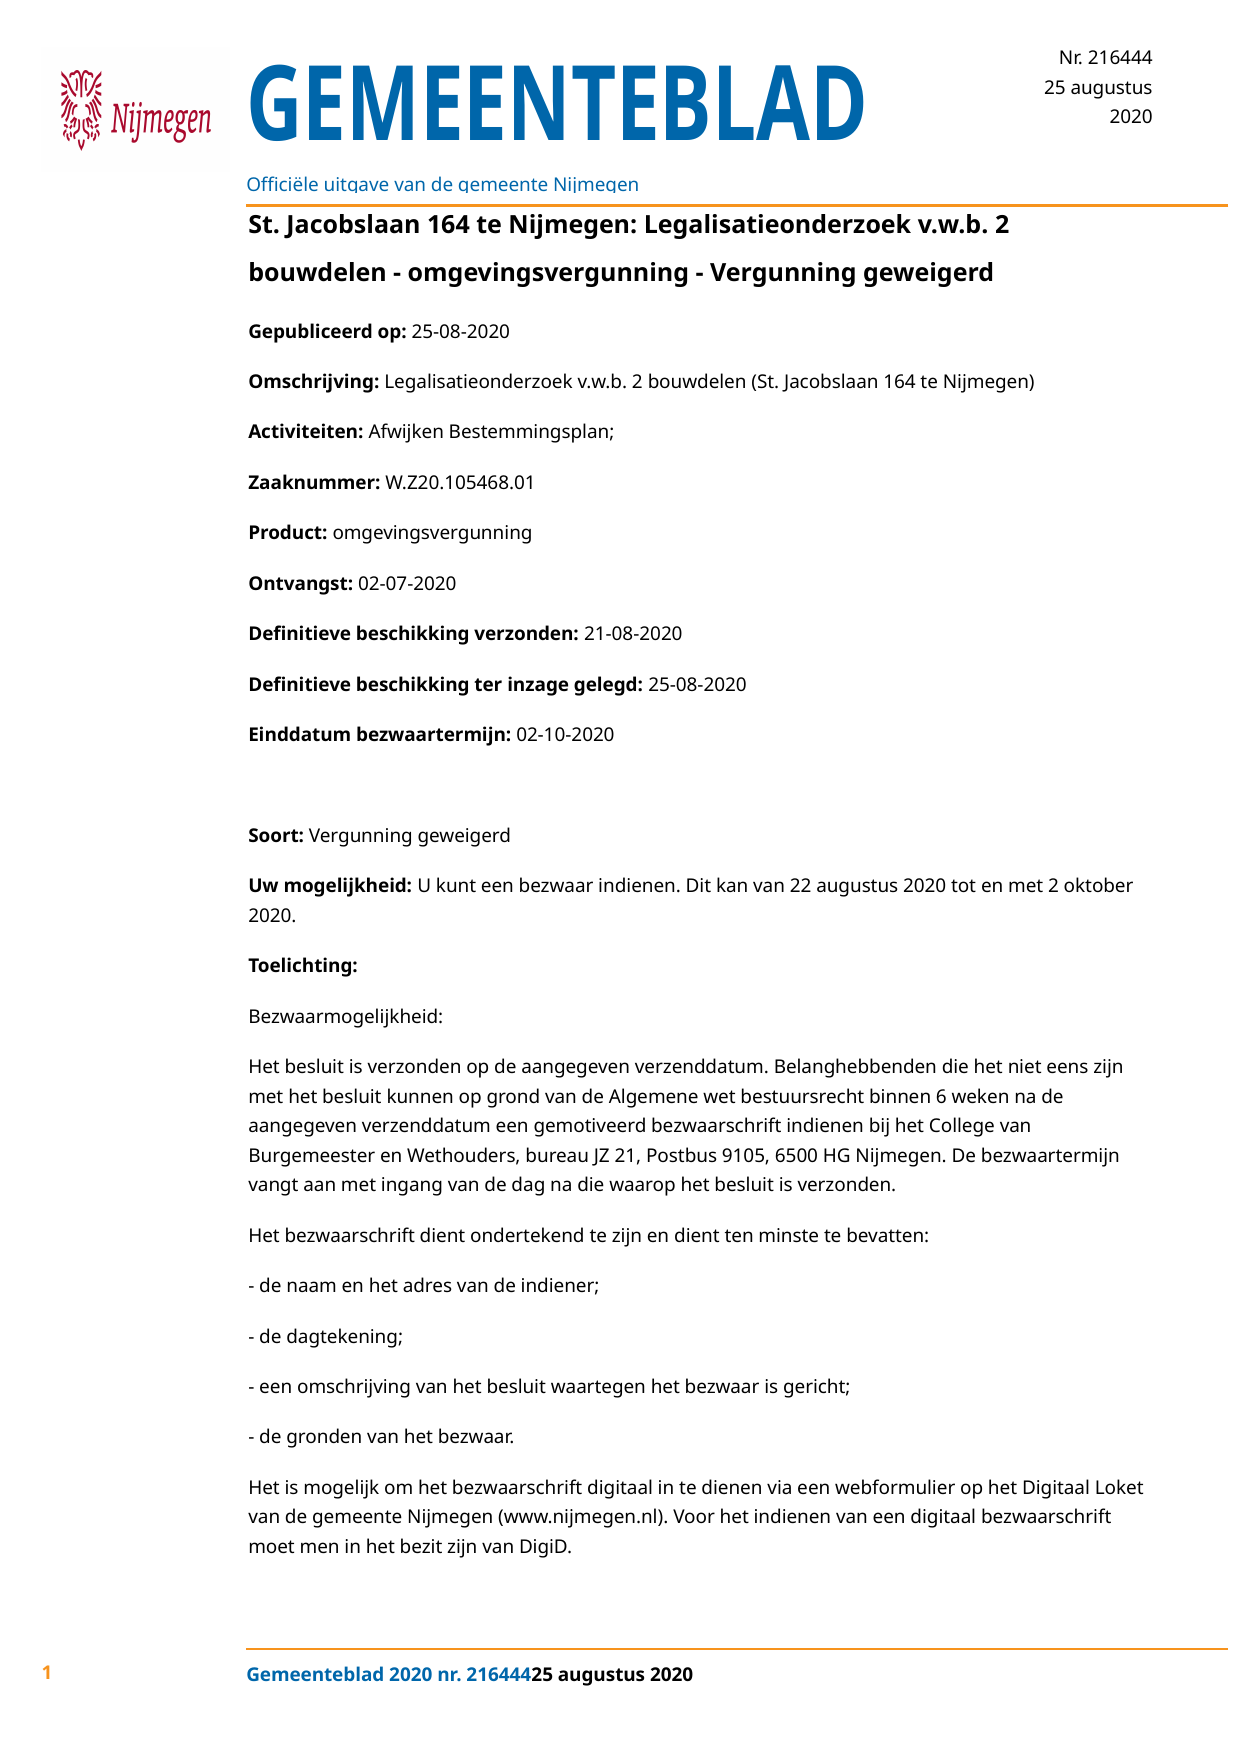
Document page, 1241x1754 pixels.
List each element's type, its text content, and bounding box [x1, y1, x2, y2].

text Zaaknummer: W.Z20.105468.01 [248, 469, 1152, 495]
text Omschrijving: Legalisatieonderzoek v.w.b. 2 bouwdelen (St. Jacobslaan 164 te Nijmegen) [248, 368, 1152, 394]
text - de naam en het adres van de indiener; [248, 1272, 1152, 1298]
picture [41, 47, 231, 172]
text Toelichting: [248, 952, 1152, 978]
text Soort: Vergunning geweigerd [248, 822, 1152, 848]
text Het besluit is verzonden op de aangegeven verzenddatum. Belanghebbenden die het niet eens zijn met het besluit kunnen op grond van de Algemene wet bestuursrecht binnen 6 weken na de aangegeven verzenddatum een gemotiveerd bezwaarschrift indienen bij het College van Burgemeester en Wethouders, bureau JZ 21, Postbus 9105, 6500 HG Nijmegen. De bezwaartermijn vangt aan met ingang van de dag na die waarop het besluit is verzonden. [248, 1053, 1152, 1197]
text Uw mogelijkheid: U kunt een bezwaar indienen. Dit kan van 22 augustus 2020 tot en met 2 oktober 2020. [248, 872, 1152, 928]
text Product: omgevingsvergunning [248, 519, 1152, 545]
text Gepubliceerd op: 25-08-2020 [248, 318, 1152, 344]
text Het bezwaarschrift dient ondertekend te zijn en dient ten minste te bevatten: [248, 1222, 1152, 1248]
text Ontvangst: 02-07-2020 [248, 570, 1152, 596]
text Definitieve beschikking ter inzage gelegd: 25-08-2020 [248, 671, 1152, 697]
text Definitieve beschikking verzonden: 21-08-2020 [248, 620, 1152, 646]
text - de dagtekening; [248, 1323, 1152, 1349]
text - een omschrijving van het besluit waartegen het bezwaar is gericht; [248, 1373, 1152, 1399]
text Einddatum bezwaartermijn: 02-10-2020 [248, 721, 1152, 747]
text - de gronden van het bezwaar. [248, 1424, 1152, 1449]
text Het is mogelijk om het bezwaarschrift digitaal in te dienen via een webformulier op het Digitaal Loket van de gemeente Nijmegen (www.nijmegen.nl). Voor het indienen van een digitaal bezwaarschrift moet men in het bezit zijn van DigiD. [248, 1474, 1152, 1559]
text Bezwaarmogelijkheid: [248, 1003, 1152, 1029]
text Activiteiten: Afwijken Bestemmingsplan; [248, 419, 1152, 444]
text St. Jacobslaan 164 te Nijmegen: Legalisatieonderzoek v.w.b. 2 bouwdelen - omgevingsvergunning - Vergunning geweigerd [248, 207, 1152, 288]
